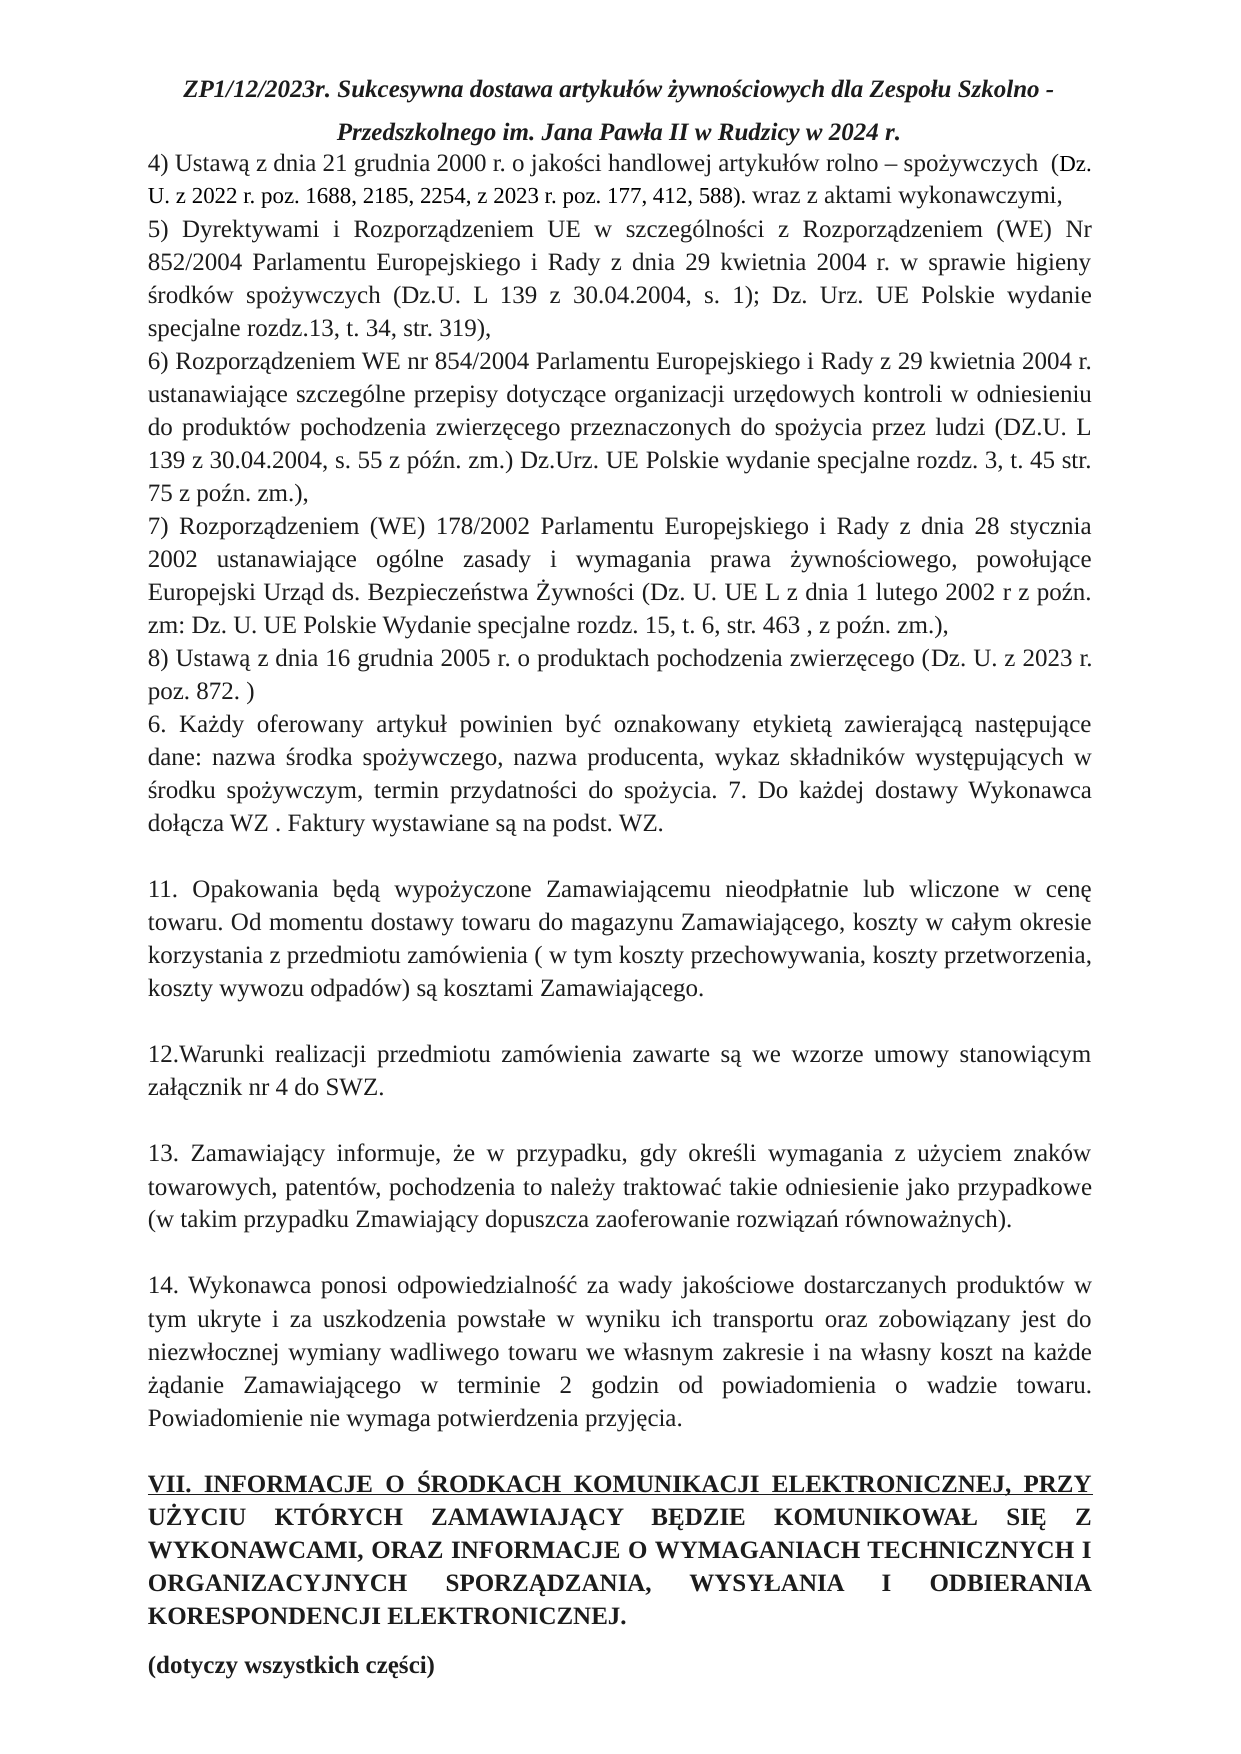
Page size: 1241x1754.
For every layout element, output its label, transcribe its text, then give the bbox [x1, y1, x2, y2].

text 14. Wykonawca ponosi odpowiedzialność za wady jakościowe dostarczanych produktów w tym ukryte i za uszkodzenia powstałe w wyniku ich transportu oraz zobowiązany jest do niezwłocznej wymiany wadliwego towaru we własnym zakresie i na własny koszt na każde żądanie Zamawiającego w terminie 2 godzin od powiadomienia o wadzie towaru. Powiadomienie nie wymaga potwierdzenia przyjęcia. [148, 1271, 1093, 1431]
text 8) Ustawą z dnia 16 grudnia 2005 r. o produktach pochodzenia zwierzęcego (Dz. U. z 2023 r. poz. 872. ) [148, 643, 1093, 705]
text VII. INFORMACJE O ŚRODKACH KOMUNIKACJI ELEKTRONICZNEJ, PRZY [148, 1469, 1093, 1494]
text UŻYCIU KTÓRYCH ZAMAWIAJĄCY BĘDZIE KOMUNIKOWAŁ SIĘ Z WYKONAWCAMI, ORAZ INFORMACJE O WYMAGANIACH TECHNICZNYCH I ORGANIZACYJNYCH SPORZĄDZANIA, WYSYŁANIA I ODBIERANIA KORESPONDENCJI ELEKTRONICZNEJ. [148, 1495, 1093, 1629]
text 5) Dyrektywami i Rozporządzeniem UE w szczególności z Rozporządzeniem (WE) Nr 852/2004 Parlamentu Europejskiego i Rady z dnia 29 kwietnia 2004 r. w sprawie higieny środków spożywczych (Dz.U. L 139 z 30.04.2004, s. 1); Dz. Urz. UE Polskie wydanie specjalne rozdz.13, t. 34, str. 319), [148, 214, 1093, 342]
text 7) Rozporządzeniem (WE) 178/2002 Parlamentu Europejskiego i Rady z dnia 28 stycznia 2002 ustanawiające ogólne zasady i wymagania prawa żywnościowego, powołujące Europejski Urząd ds. Bezpieczeństwa Żywności (Dz. U. UE L z dnia 1 lutego 2002 r z poźn. zm: Dz. U. UE Polskie Wydanie specjalne rozdz. 15, t. 6, str. 463 , z poźn. zm.), [148, 511, 1093, 639]
text 4) Ustawą z dnia 21 grudnia 2000 r. o jakości handlowej artykułów rolno – spożywczych (Dz. U. z 2022 r. poz. 1688, 2185, 2254, z 2023 r. poz. 177, 412, 588). wraz z aktami wykonawczymi, [148, 148, 1093, 210]
text (dotyczy wszystkich części) [148, 1651, 1093, 1679]
text 6. Każdy oferowany artykuł powinien być oznakowany etykietą zawierającą następujące dane: nazwa środka spożywczego, nazwa producenta, wykaz składników występujących w środku spożywczym, termin przydatności do spożycia. 7. Do każdej dostawy Wykonawca dołącza WZ . Faktury wystawiane są na podst. WZ. [148, 709, 1093, 837]
text 6) Rozporządzeniem WE nr 854/2004 Parlamentu Europejskiego i Rady z 29 kwietnia 2004 r. ustanawiające szczególne przepisy dotyczące organizacji urzędowych kontroli w odniesieniu do produktów pochodzenia zwierzęcego przeznaczonych do spożycia przez ludzi (DZ.U. L 139 z 30.04.2004, s. 55 z późn. zm.) Dz.Urz. UE Polskie wydanie specjalne rozdz. 3, t. 45 str. 75 z poźn. zm.), [148, 346, 1093, 507]
text 13. Zamawiający informuje, że w przypadku, gdy określi wymagania z użyciem znaków towarowych, patentów, pochodzenia to należy traktować takie odniesienie jako przypadkowe (w takim przypadku Zmawiający dopuszcza zaoferowanie rozwiązań równoważnych). [148, 1138, 1093, 1233]
text 11. Opakowania będą wypożyczone Zamawiającemu nieodpłatnie lub wliczone w cenę towaru. Od momentu dostawy towaru do magazynu Zamawiającego, koszty w całym okresie korzystania z przedmiotu zamówienia ( w tym koszty przechowywania, koszty przetworzenia, koszty wywozu odpadów) są kosztami Zamawiającego. [148, 874, 1093, 1002]
text 12.Warunki realizacji przedmiotu zamówienia zawarte są we wzorze umowy stanowiącym załącznik nr 4 do SWZ. [148, 1039, 1093, 1101]
